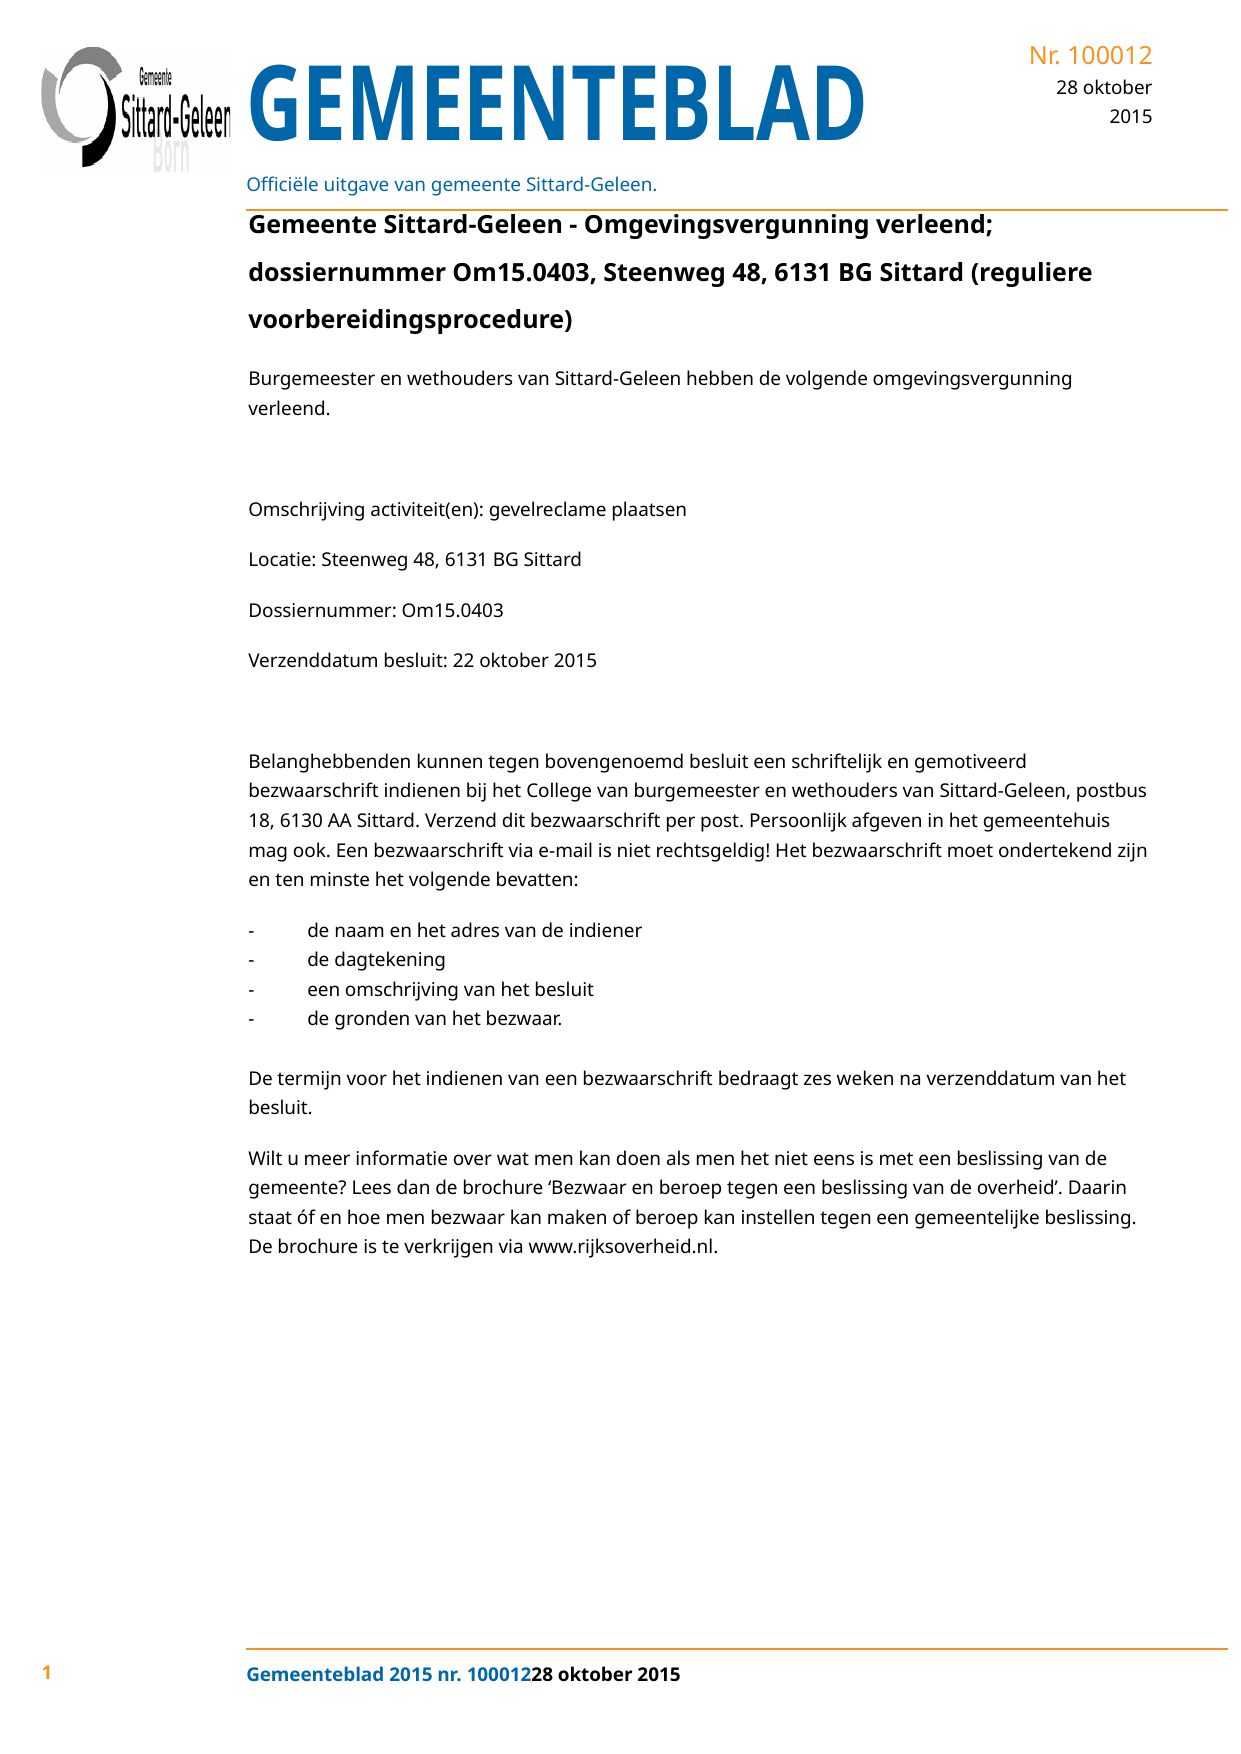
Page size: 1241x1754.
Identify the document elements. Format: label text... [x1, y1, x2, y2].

list de naam en het adres van de indiener [248, 917, 1152, 942]
text Verzenddatum besluit: 22 oktober 2015 [248, 647, 1152, 673]
text Omschrijving activiteit(en): gevelreclame plaatsen [248, 496, 1152, 522]
list de dagtekening [248, 946, 1152, 972]
text Burgemeester en wethouders van Sittard-Geleen hebben de volgende omgevingsvergunning verleend. [248, 366, 1152, 421]
text Gemeente Sittard-Geleen - Omgevingsvergunning verleend; dossiernummer Om15.0403, Steenweg 48, 6131 BG Sittard (reguliere voorbereidingsprocedure) [248, 211, 1152, 336]
text Wilt u meer informatie over wat men kan doen als men het niet eens is met een beslissing van de gemeente? Lees dan de brochure ‘Bezwaar en beroep tegen een beslissing van de overheid’. Daarin staat óf en hoe men bezwaar kan maken of beroep kan instellen tegen een gemeentelijke beslissing. De brochure is te verkrijgen via www.rijksoverheid.nl. [248, 1145, 1152, 1259]
text Locatie: Steenweg 48, 6131 BG Sittard [248, 546, 1152, 572]
picture [41, 47, 231, 172]
text De termijn voor het indienen van een bezwaarschrift bedraagt zes weken na verzenddatum van het besluit. [248, 1065, 1152, 1120]
text Belanghebbenden kunnen tegen bovengenoemd besluit een schriftelijk en gemotiveerd bezwaarschrift indienen bij het College van burgemeester en wethouders van Sittard-Geleen, postbus 18, 6130 AA Sittard. Verzend dit bezwaarschrift per post. Persoonlijk afgeven in het gemeentehuis mag ook. Een bezwaarschrift via e-mail is niet rechtsgeldig! Het bezwaarschrift moet ondertekend zijn en ten minste het volgende bevatten: [248, 748, 1152, 892]
list de gronden van het bezwaar. [248, 1006, 1152, 1031]
list een omschrijving van het besluit [248, 976, 1152, 1002]
text Dossiernummer: Om15.0403 [248, 597, 1152, 622]
